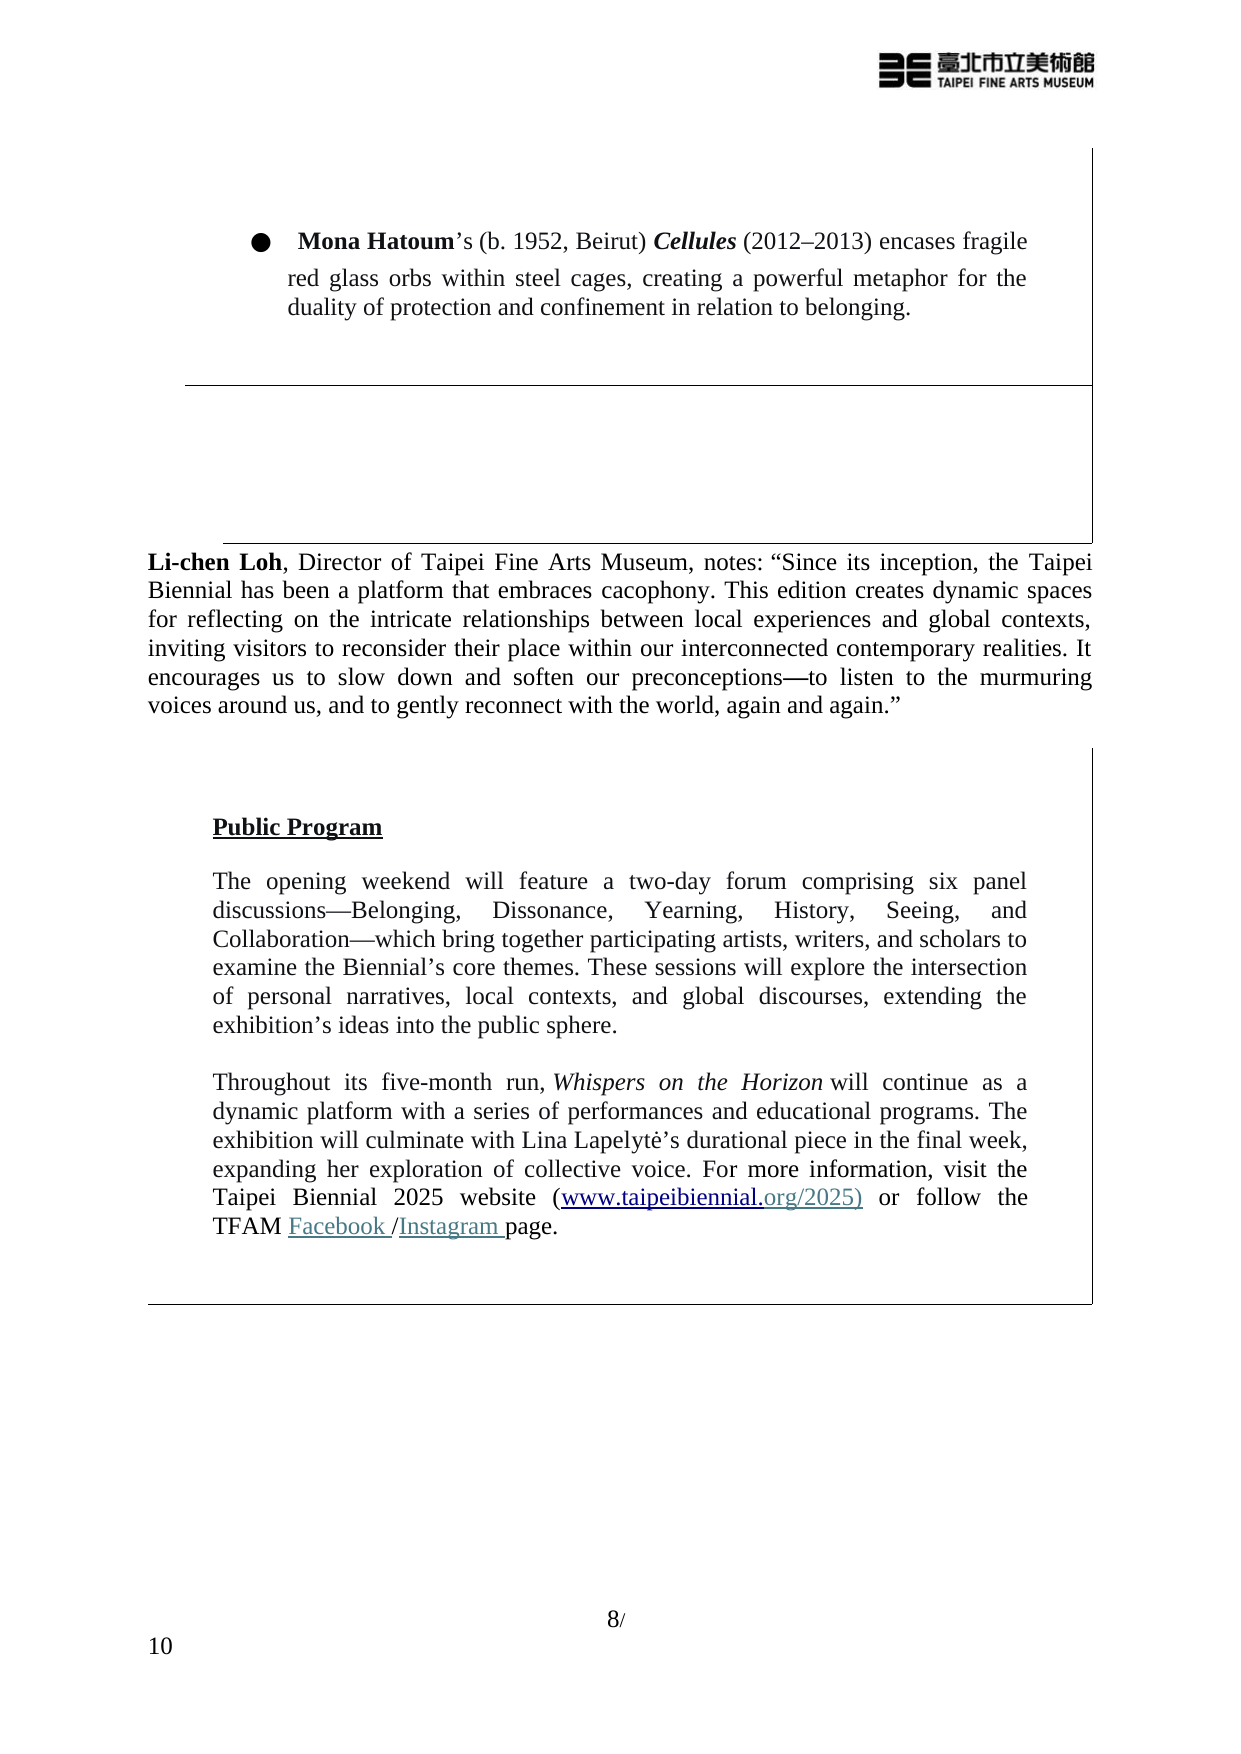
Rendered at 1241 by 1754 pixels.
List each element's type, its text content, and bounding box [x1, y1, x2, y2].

text Throughout its five-month run, Whispers on the Horizon will continue as a dynamic platform with a series of performances and educational programs. The exhibition will culminate with Lina Lapelytė’s durational piece in the final week, expanding her exploration of collective voice. For more information, visit the Taipei Biennial 2025 website (www.taipeibiennial.org/2025) or follow the TFAM Facebook /Instagram page. [148, 1067, 1092, 1304]
list Mona Hatoum’s (b. 1952, Beirut) Cellules (2012–2013) encases fragile red glass orbs within steel cages, creating a powerful metaphor for the duality of protection and confinement in relation to belonging. [185, 148, 1092, 385]
text The opening weekend will feature a two-day forum comprising six panel discussions—Belonging, Dissonance, Yearning, History, Seeing, and Collaboration—which bring together participating artists, writers, and scholars to examine the Biennial’s core themes. These sessions will explore the intersection of personal narratives, local contexts, and global discourses, extending the exhibition’s ideas into the public sphere. [148, 802, 1092, 1039]
text Li-chen Loh, Director of Taipei Fine Arts Museum, notes: “Since its inception, the Taipei Biennial has been a platform that embraces cacophony. This edition creates dynamic spaces for reflecting on the intricate relationships between local experiences and global contexts, inviting visitors to reconsider their place within our interconnected contemporary realities. It encourages us to slow down and soften our preconceptions—to listen to the murmuring voices around us, and to gently reconnect with the world, again and again.” [148, 547, 1092, 719]
text Public Program [148, 748, 1092, 802]
